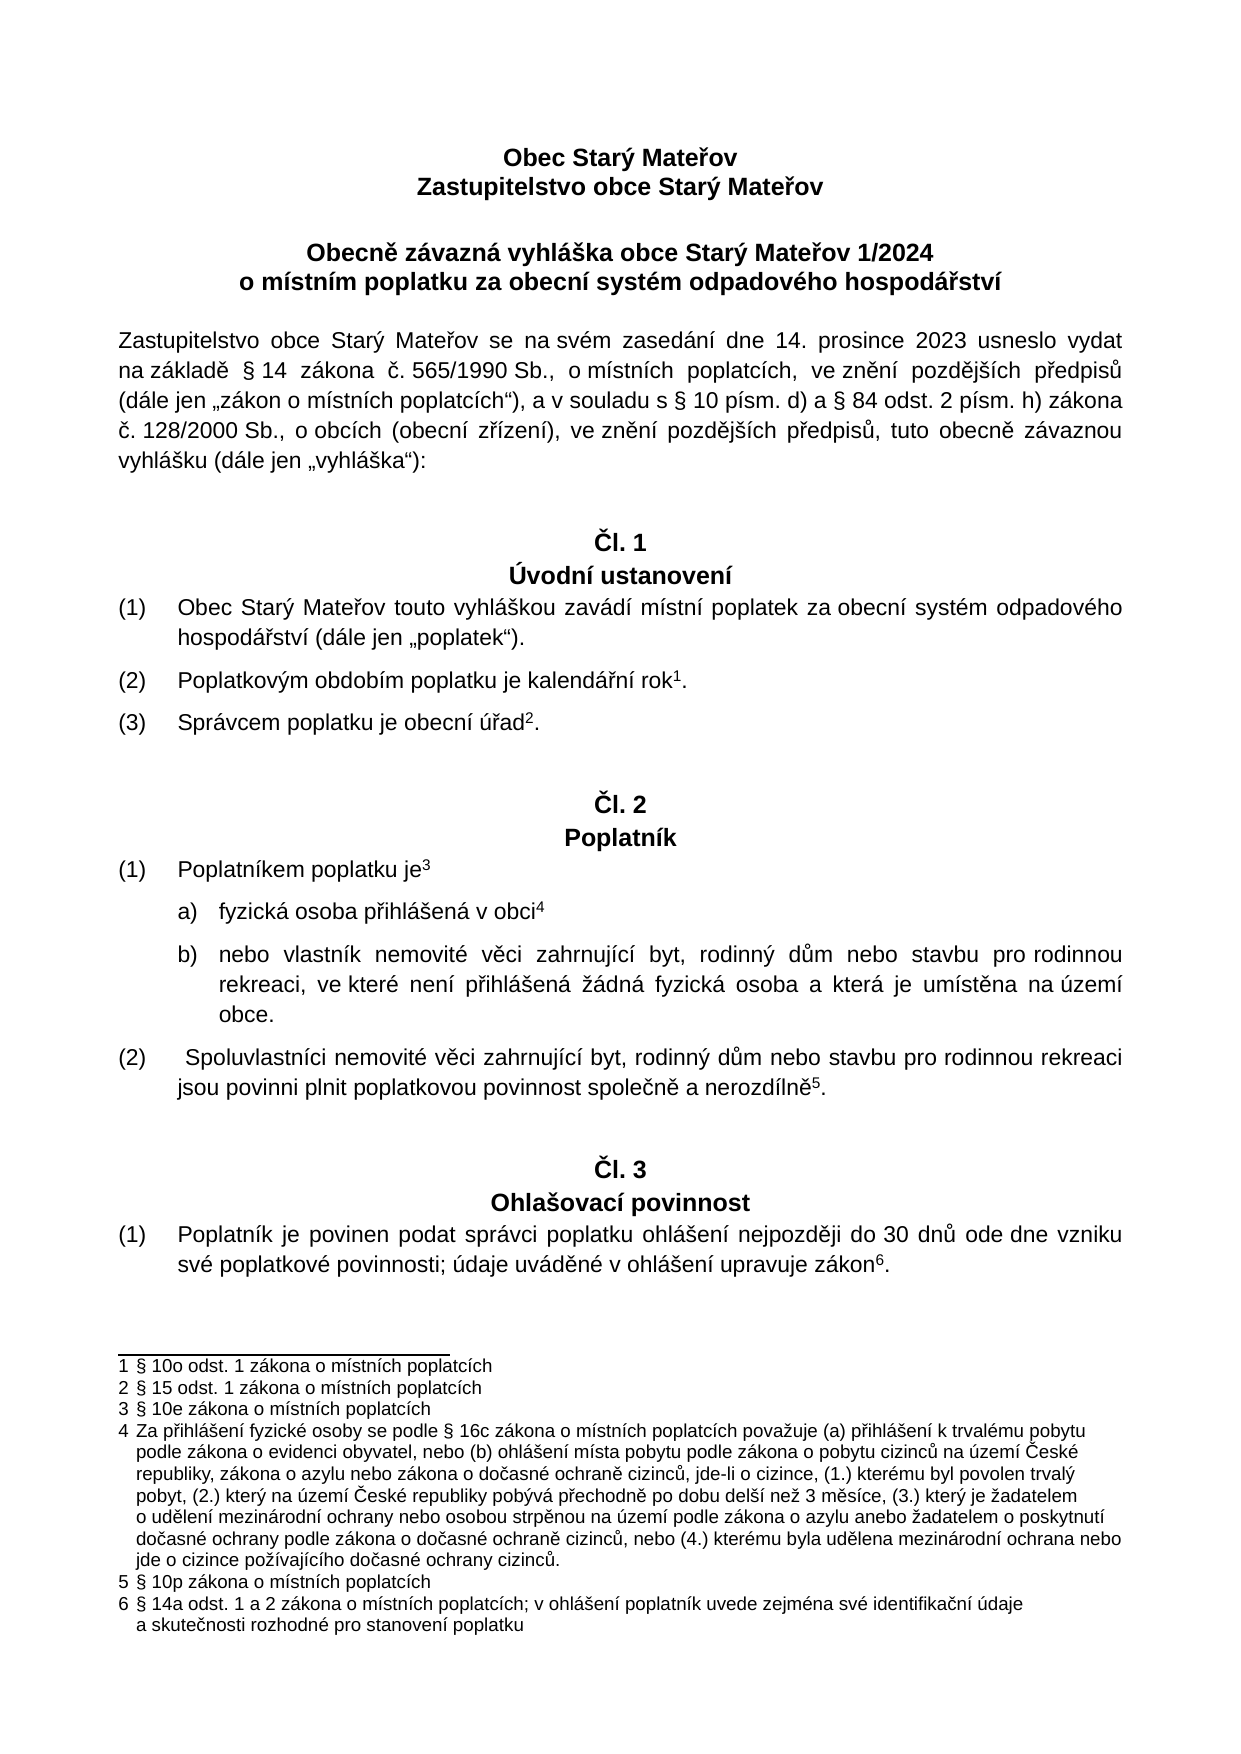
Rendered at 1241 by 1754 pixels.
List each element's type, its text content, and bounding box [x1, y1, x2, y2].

subtitle Obecně závazná vyhláška obce Starý Mateřov 1/2024 o místním poplatku za obecní systém odpadového hospodářství [118, 238, 1122, 295]
list Spoluvlastníci nemovité věci zahrnující byt, rodinný dům nebo stavbu pro rodinnou rekreaci jsou povinni plnit poplatkovou povinnost společně a nerozdílně. [118, 1044, 1122, 1101]
list Poplatníkem poplatku je [118, 856, 1122, 882]
list § 10e zákona o místních poplatcích [118, 1398, 1122, 1420]
list Poplatník je povinen podat správci poplatku ohlášení nejpozději do 30 dnů ode dne vzniku své poplatkové povinnosti; údaje uváděné v ohlášení upravuje zákon. [118, 1221, 1122, 1277]
text Zastupitelstvo obce Starý Mateřov se na svém zasedání dne 14. prosince 2023 usneslo vydat na základě § 14 zákona č. 565/1990 Sb., o místních poplatcích, ve znění pozdějších předpisů (dále jen „zákon o místních poplatcích“), a v souladu s § 10 písm. d) a § 84 odst. 2 písm. h) zákona č. 128/2000 Sb., o obcích (obecní zřízení), ve znění pozdějších předpisů, tuto obecně závaznou vyhlášku (dále jen „vyhláška“): [118, 327, 1122, 474]
list nebo vlastník nemovité věci zahrnující byt, rodinný dům nebo stavbu pro rodinnou rekreaci, ve které není přihlášená žádná fyzická osoba a která je umístěna na území obce. [177, 941, 1122, 1028]
subtitle Čl. 2 Poplatník [118, 789, 1122, 851]
list § 10p zákona o místních poplatcích [118, 1571, 1122, 1592]
list Správcem poplatku je obecní úřad. [118, 709, 1122, 736]
list Poplatkovým obdobím poplatku je kalendářní rok. [118, 667, 1122, 693]
list § 14a odst. 1 a 2 zákona o místních poplatcích; v ohlášení poplatník uvede zejména své identifikační údaje a skutečnosti rozhodné pro stanovení poplatku [118, 1592, 1122, 1635]
subtitle Čl. 1 Úvodní ustanovení [118, 528, 1122, 589]
list Obec Starý Mateřov touto vyhláškou zavádí místní poplatek za obecní systém odpadového hospodářství (dále jen „poplatek“). [118, 594, 1122, 650]
subtitle Čl. 3 Ohlašovací povinnost [118, 1154, 1122, 1216]
list Za přihlášení fyzické osoby se podle § 16c zákona o místních poplatcích považuje (a) přihlášení k trvalému pobytu podle zákona o evidenci obyvatel, nebo (b) ohlášení místa pobytu podle zákona o pobytu cizinců na území České republiky, zákona o azylu nebo zákona o dočasné ochraně cizinců, jde-li o cizince, (1.) kterému byl povolen trvalý pobyt, (2.) který na území České republiky pobývá přechodně po dobu delší než 3 měsíce, (3.) který je žadatelem o udělení mezinárodní ochrany nebo osobou strpěnou na území podle zákona o azylu anebo žadatelem o poskytnutí dočasné ochrany podle zákona o dočasné ochraně cizinců, nebo (4.) kterému byla udělena mezinárodní ochrana nebo jde o cizince požívajícího dočasné ochrany cizinců. [118, 1420, 1122, 1571]
text Obec Starý Mateřov Zastupitelstvo obce Starý Mateřov [118, 143, 1122, 201]
list § 15 odst. 1 zákona o místních poplatcích [118, 1377, 1122, 1398]
list § 10o odst. 1 zákona o místních poplatcích [118, 1355, 1122, 1377]
list fyzická osoba přihlášená v obci [177, 898, 1122, 925]
